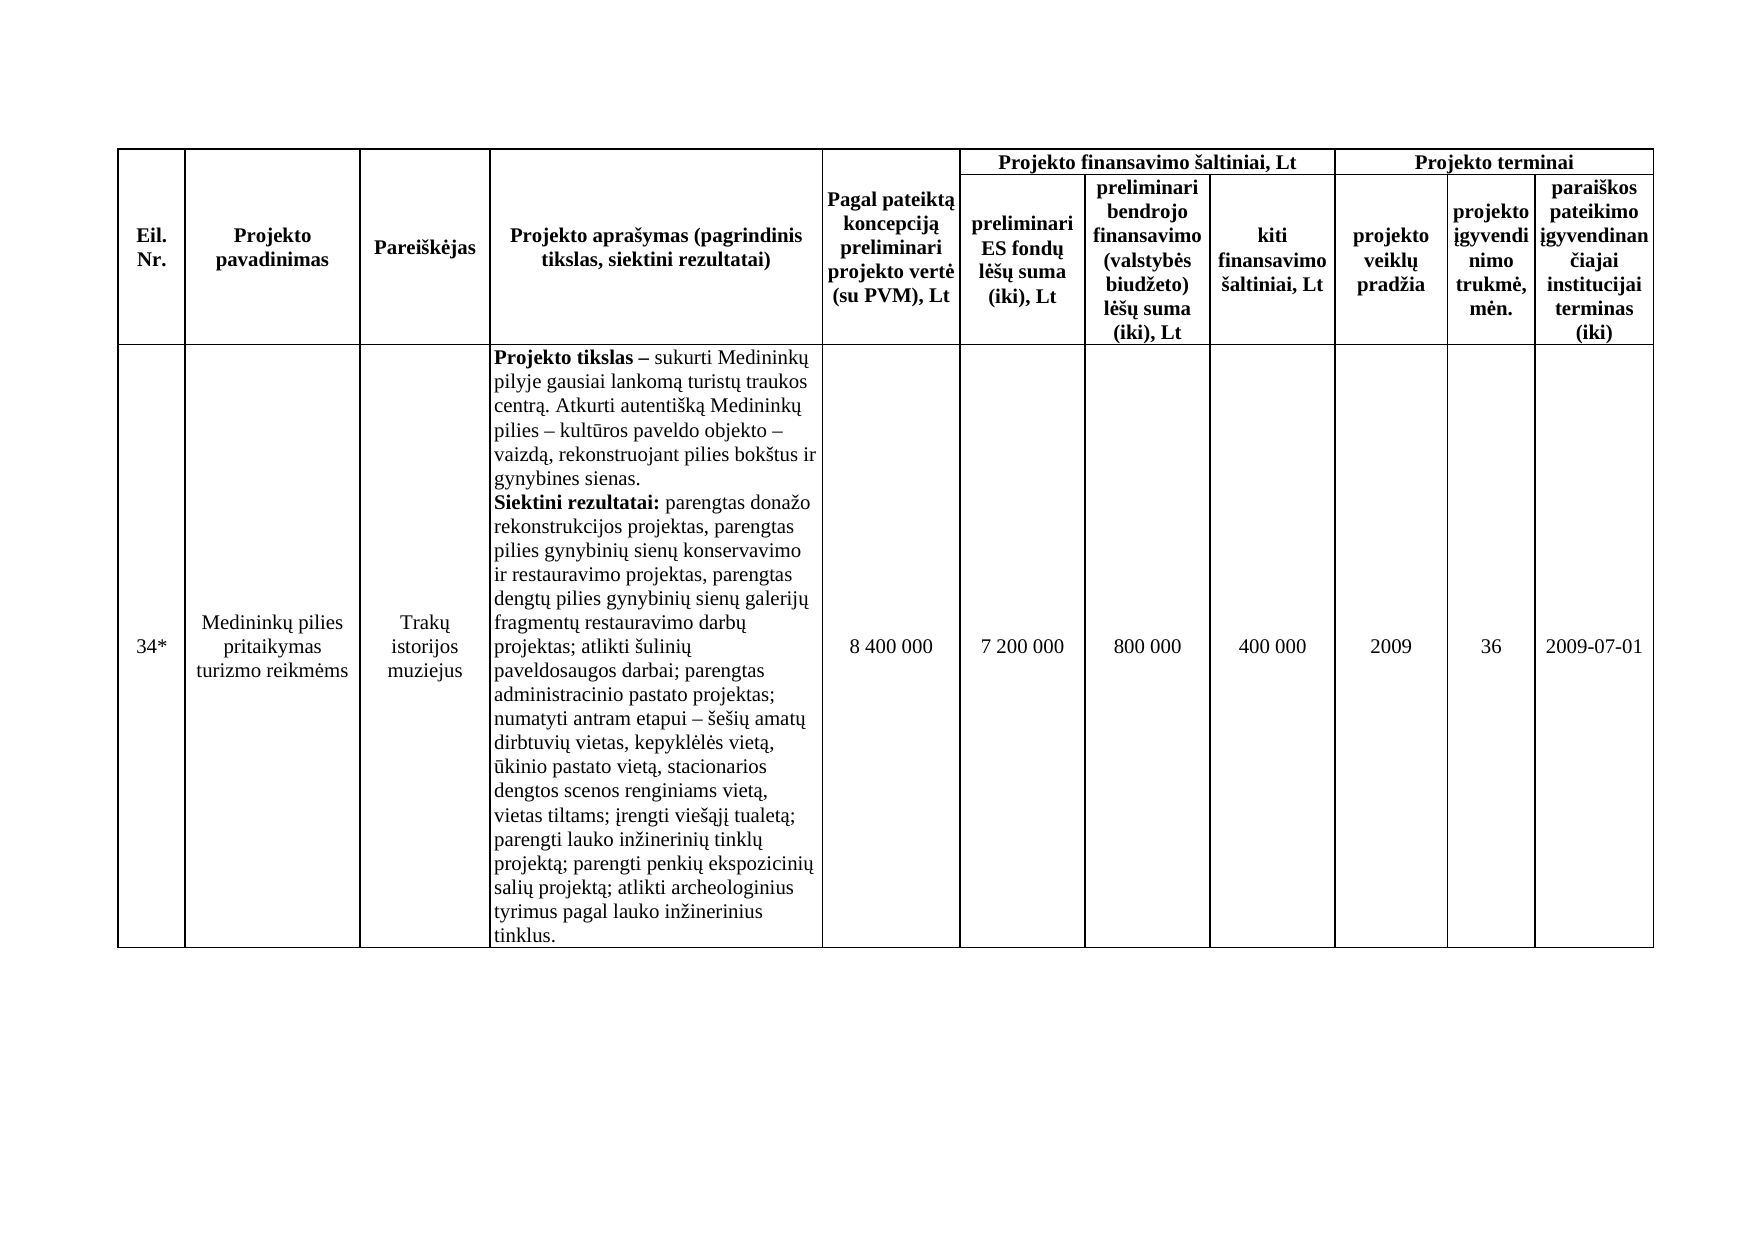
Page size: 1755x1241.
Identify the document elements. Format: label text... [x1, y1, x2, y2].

table_cell 34* [119, 345, 184, 947]
table_cell 36 [1448, 345, 1534, 947]
table_cell 800 000 [1086, 345, 1209, 947]
table_cell projekto veiklų pradžia [1336, 175, 1447, 344]
table_cell 7 200 000 [961, 345, 1084, 947]
table_cell kiti finansavimo šaltiniai, Lt [1211, 175, 1334, 344]
table_cell Trakų istorijos muziejus [361, 345, 489, 947]
table_cell 8 400 000 [823, 345, 959, 947]
table_cell Projekto tikslas – sukurti Medininkų pilyje gausiai lankomą turistų traukos centrą. Atkurti autentišką Medininkų pilies – kultūros paveldo objekto – vaizdą, rekonstruojant pilies bokštus ir gynybines sienas. Siektini rezultatai: parengtas donažo rekonstrukcijos projektas, parengtas pilies gynybinių sienų konservavimo ir restauravimo projektas, parengtas dengtų pilies gynybinių sienų galerijų fragmentų restauravimo darbų projektas; atlikti šulinių paveldosaugos darbai; parengtas administracinio pastato projektas; numatyti antram etapui – šešių amatų dirbtuvių vietas, kepyklėlės vietą, ūkinio pastato vietą, stacionarios dengtos scenos renginiams vietą, vietas tiltams; įrengti viešąjį tualetą; parengti lauko inžinerinių tinklų projektą; parengti penkių ekspozicinių salių projektą; atlikti archeologinius tyrimus pagal lauko inžinerinius tinklus. [491, 345, 822, 947]
table_header Pareiškėjas [361, 150, 489, 344]
table_cell preliminari ES fondų lėšų suma (iki), Lt [961, 175, 1084, 344]
table_cell projekto įgyvendinimo trukmė, mėn. [1448, 175, 1534, 344]
table_cell 2009 [1336, 345, 1447, 947]
table_cell 2009-07-01 [1536, 345, 1653, 947]
table_cell 400 000 [1211, 345, 1334, 947]
table_header Projekto aprašymas (pagrindinis tikslas, siektini rezultatai) [491, 150, 822, 344]
table_header Projekto terminai [1336, 150, 1653, 174]
table_header Pagal pateiktą koncepciją preliminari projekto vertė (su PVM), Lt [823, 150, 959, 344]
table_cell Medininkų pilies pritaikymas turizmo reikmėms [186, 345, 359, 947]
table_header Eil. Nr. [119, 150, 184, 344]
table_cell paraiškos pateikimo įgyvendinančiajai institucijai terminas (iki) [1536, 175, 1653, 344]
table_header Projekto pavadinimas [186, 150, 359, 344]
table_header Projekto finansavimo šaltiniai, Lt [961, 150, 1334, 174]
table_cell preliminari bendrojo finansavimo (valstybės biudžeto) lėšų suma (iki), Lt [1086, 175, 1209, 344]
